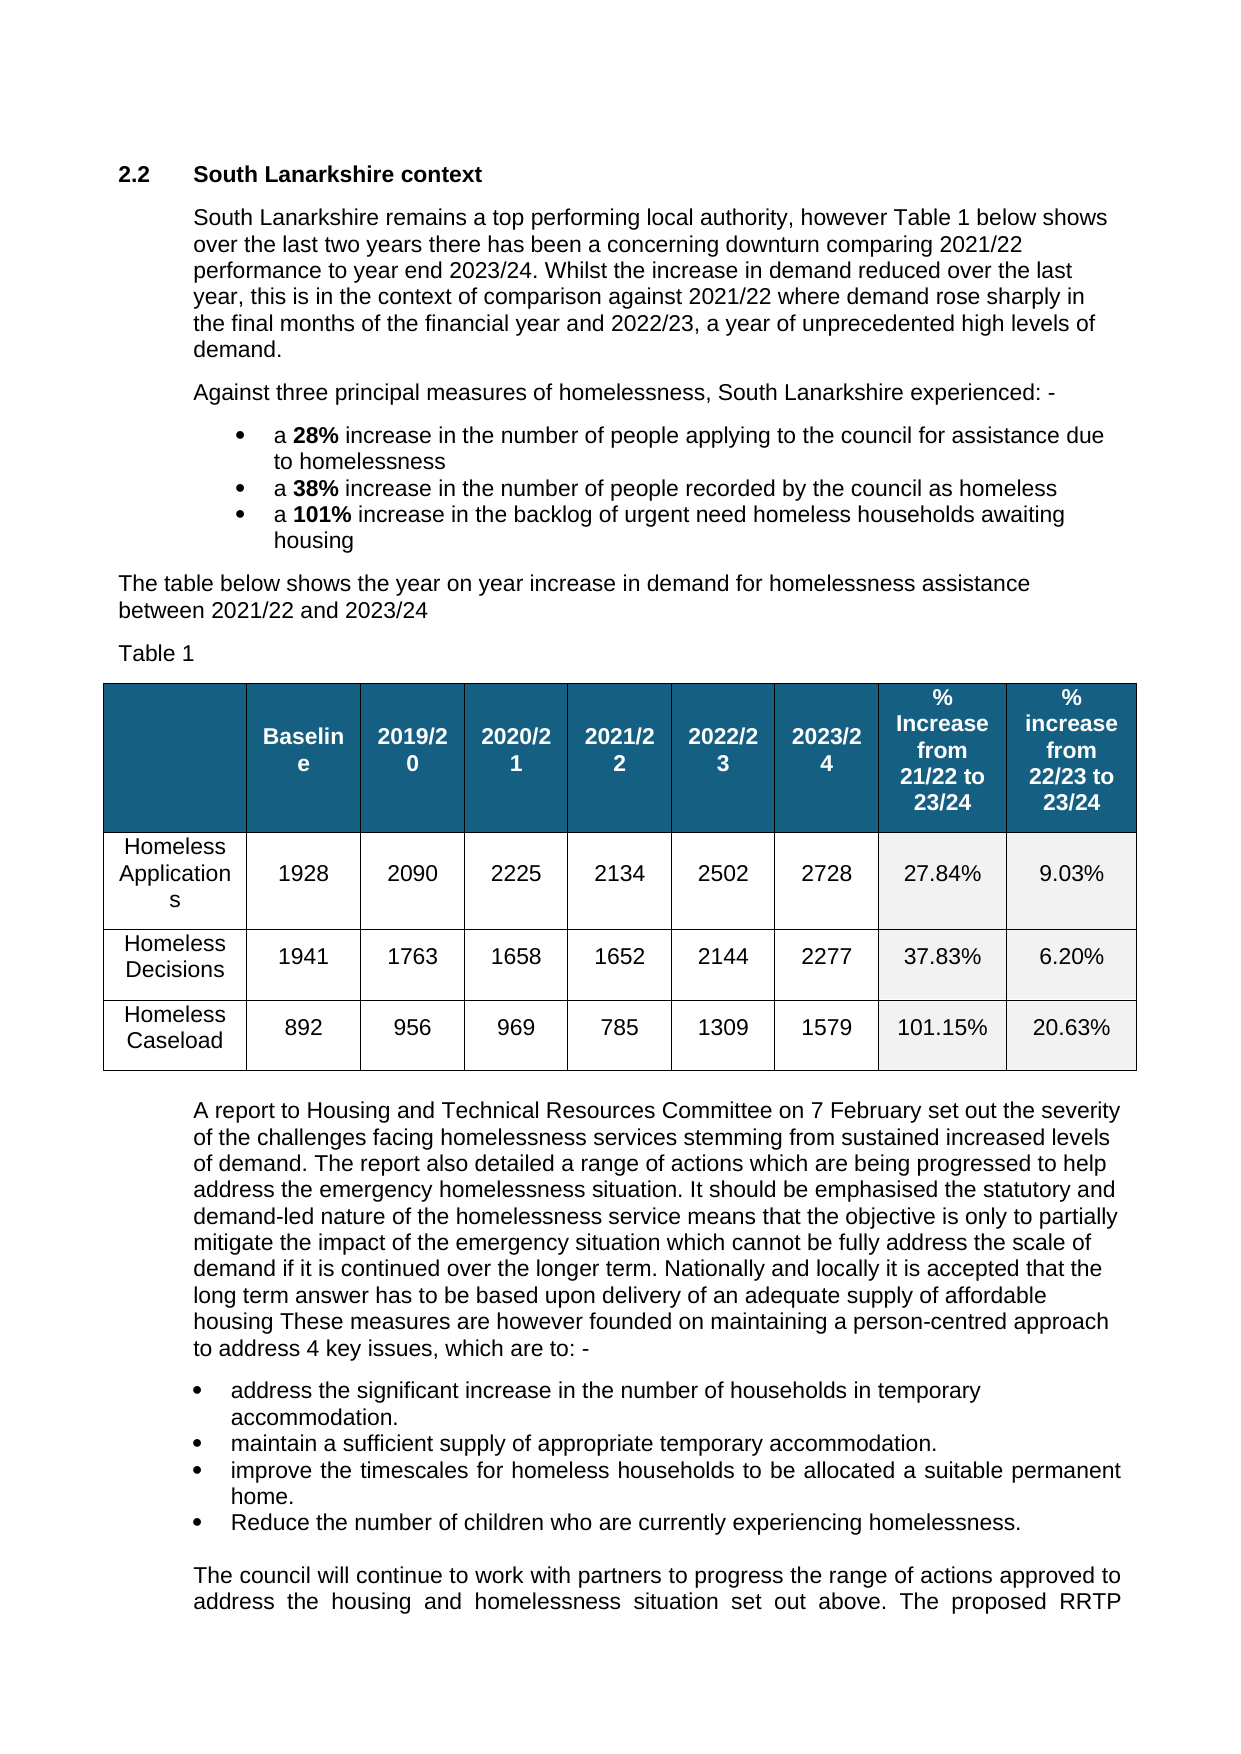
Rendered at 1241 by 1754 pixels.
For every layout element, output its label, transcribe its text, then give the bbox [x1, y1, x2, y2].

table_cell 1763 [361, 930, 464, 999]
table_cell 1941 [247, 930, 360, 999]
table_cell 2728 [775, 833, 878, 929]
table_cell 2134 [568, 833, 671, 929]
table_cell 2277 [775, 930, 878, 999]
text Against three principal measures of homelessness, South Lanarkshire experienced: - [193, 379, 1122, 405]
table_cell 969 [465, 1001, 567, 1070]
table_header % increase from 22/23 to 23/24 [1007, 684, 1136, 832]
table_header % Increase from 21/22 to 23/24 [879, 684, 1006, 832]
table_cell 956 [361, 1001, 464, 1070]
table_cell 892 [247, 1001, 360, 1070]
table_cell 2144 [672, 930, 774, 999]
list Reduce the number of children who are currently experiencing homelessness. [193, 1509, 1122, 1536]
table_cell 1309 [672, 1001, 774, 1070]
list a 38% increase in the number of people recorded by the council as homeless [236, 475, 1122, 501]
table_header [104, 684, 246, 832]
text The table below shows the year on year increase in demand for homelessness assistance between 2021/22 and 2023/24 [118, 570, 1122, 623]
text Table 1 [118, 640, 1122, 666]
table_cell 6.20% [1007, 930, 1136, 999]
table_cell 2090 [361, 833, 464, 929]
list maintain a sufficient supply of appropriate temporary accommodation. [193, 1430, 1122, 1457]
table_header 2019/20 [361, 684, 464, 832]
table_cell 2502 [672, 833, 774, 929]
table_header 2021/22 [568, 684, 671, 832]
table_header 2022/23 [672, 684, 774, 832]
text A report to Housing and Technical Resources Committee on 7 February set out the severity of the challenges facing homelessness services stemming from sustained increased levels of demand. The report also detailed a range of actions which are being progressed to help address the emergency homelessness situation. It should be emphasised the statutory and demand-led nature of the homelessness service means that the objective is only to partially mitigate the impact of the emergency situation which cannot be fully address the scale of demand if it is continued over the longer term. Nationally and locally it is accepted that the long term answer has to be based upon delivery of an adequate supply of affordable housing These measures are however founded on maintaining a person-centred approach to address 4 key issues, which are to: - [193, 1097, 1122, 1361]
list improve the timescales for homeless households to be allocated a suitable permanent home. [193, 1457, 1122, 1509]
table_header Baseline [247, 684, 360, 832]
table_cell 9.03% [1007, 833, 1136, 929]
list address the significant increase in the number of households in temporary accommodation. [193, 1377, 1122, 1430]
table_cell Homeless Applications [104, 833, 246, 929]
table_header 2020/21 [465, 684, 567, 832]
table_cell 1658 [465, 930, 567, 999]
text The council will continue to work with partners to progress the range of actions approved to address the housing and homelessness situation set out above. The proposed RRTP [193, 1562, 1122, 1615]
table_cell 101.15% [879, 1001, 1006, 1070]
table_cell 785 [568, 1001, 671, 1070]
list a 101% increase in the backlog of urgent need homeless households awaiting housing [236, 501, 1122, 554]
table_cell 37.83% [879, 930, 1006, 999]
table_cell Homeless Decisions [104, 930, 246, 999]
table_cell 1579 [775, 1001, 878, 1070]
list a 28% increase in the number of people applying to the council for assistance due to homelessness [236, 422, 1122, 475]
table_header 2023/24 [775, 684, 878, 832]
table_cell 1652 [568, 930, 671, 999]
table_cell Homeless Caseload [104, 1001, 246, 1070]
text South Lanarkshire remains a top performing local authority, however Table 1 below shows over the last two years there has been a concerning downturn comparing 2021/22 performance to year end 2023/24. Whilst the increase in demand reduced over the last year, this is in the context of comparison against 2021/22 where demand rose sharply in the final months of the financial year and 2022/23, a year of unprecedented high levels of demand. [193, 204, 1122, 362]
table_cell 20.63% [1007, 1001, 1136, 1070]
text 2.2 South Lanarkshire context [118, 161, 1122, 187]
table_cell 1928 [247, 833, 360, 929]
table_cell 27.84% [879, 833, 1006, 929]
table_cell 2225 [465, 833, 567, 929]
